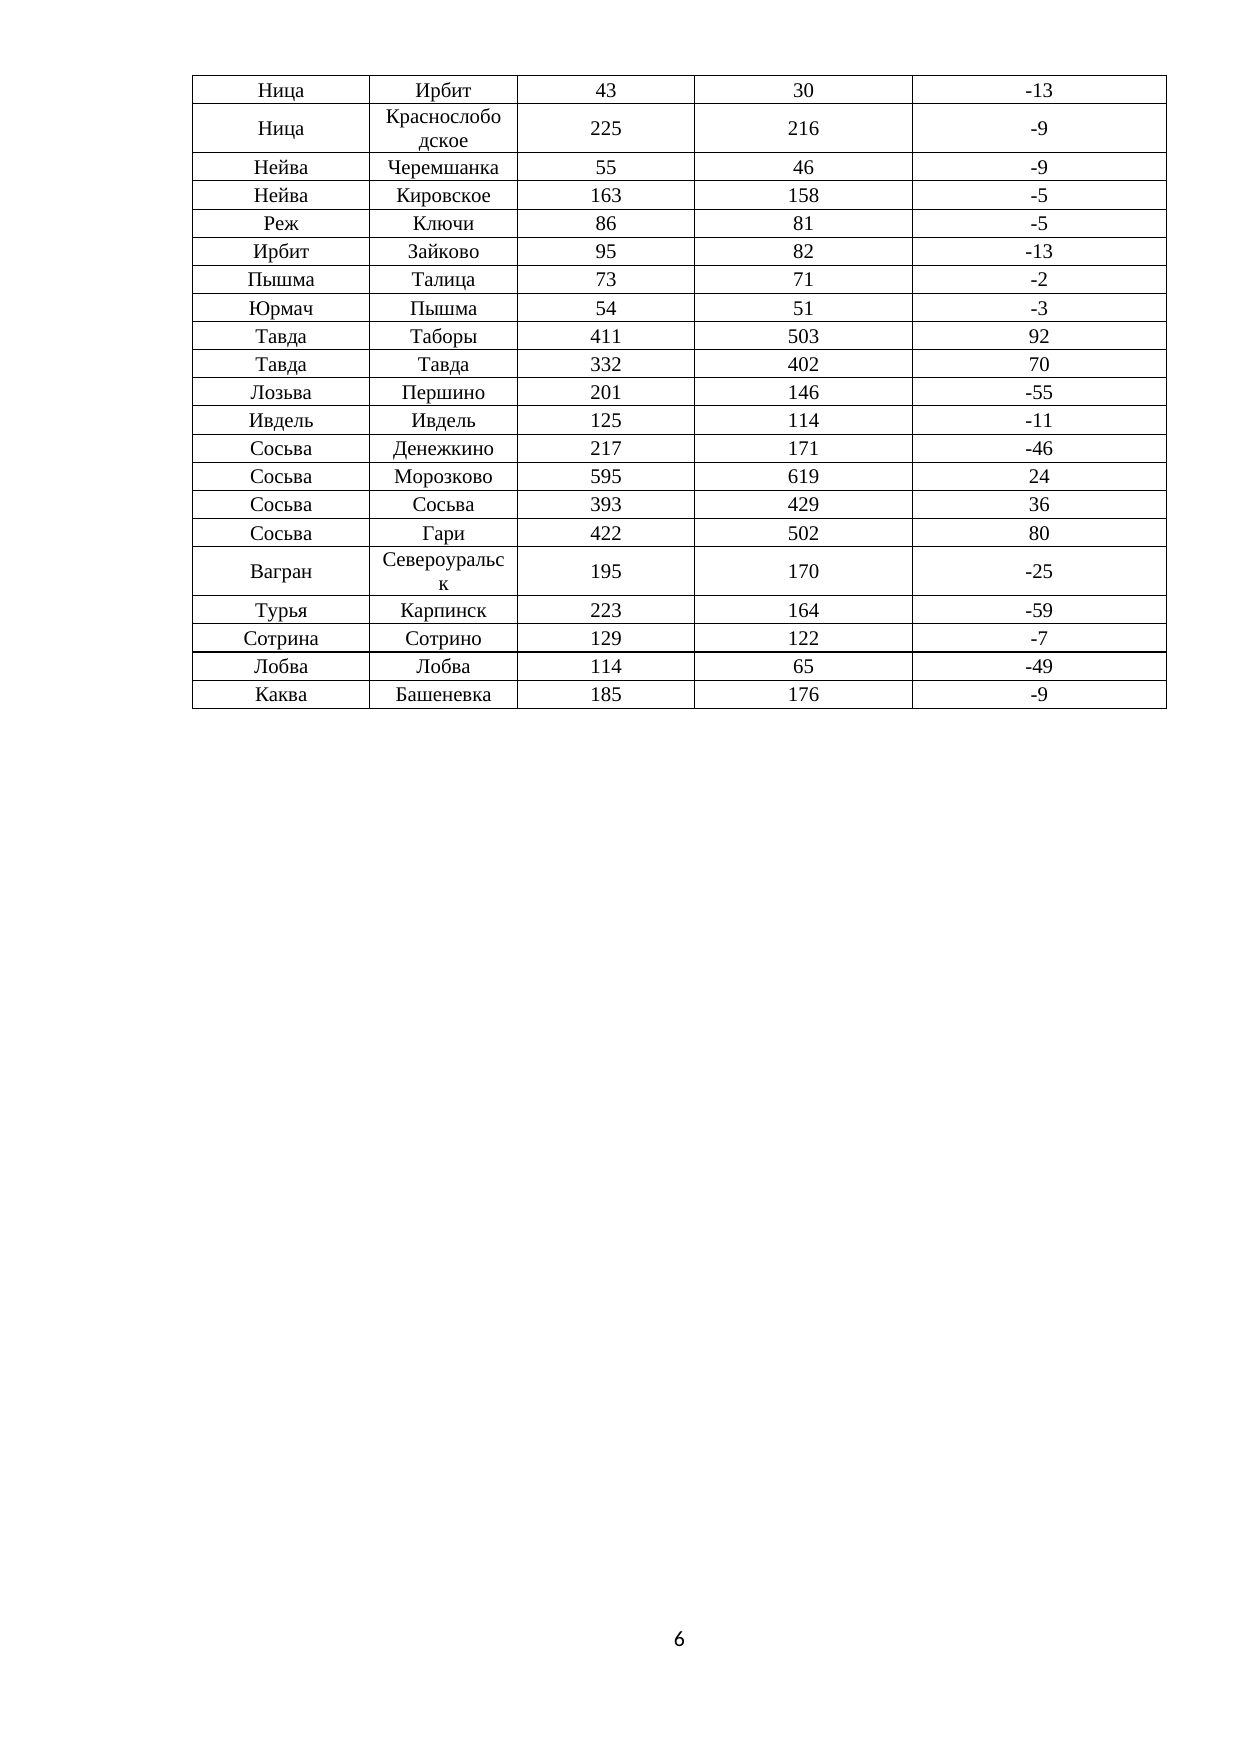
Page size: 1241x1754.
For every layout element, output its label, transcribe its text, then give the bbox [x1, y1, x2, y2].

table_cell 176 [695, 681, 912, 708]
table_cell Сотрина [193, 624, 369, 651]
table_cell 70 [913, 350, 1166, 377]
table_cell 164 [695, 596, 912, 623]
table_cell 81 [695, 210, 912, 237]
table_cell Североуральск [370, 547, 517, 595]
table_cell 195 [518, 547, 694, 595]
table_cell Ключи [370, 210, 517, 237]
table_cell -25 [913, 547, 1166, 595]
table_cell Сосьва [193, 435, 369, 462]
table_cell -3 [913, 294, 1166, 321]
table_cell 95 [518, 238, 694, 265]
table_cell 402 [695, 350, 912, 377]
table_cell 80 [913, 519, 1166, 546]
table_cell Башеневка [370, 681, 517, 708]
table_cell Нейва [193, 181, 369, 208]
table_cell -5 [913, 210, 1166, 237]
table_cell 46 [695, 153, 912, 180]
table_cell Сосьва [193, 463, 369, 490]
table_cell Краснослободское [370, 104, 517, 152]
table_cell -55 [913, 378, 1166, 405]
table_cell -5 [913, 181, 1166, 208]
table_cell -7 [913, 624, 1166, 651]
table_cell Пышма [370, 294, 517, 321]
table_cell Карпинск [370, 596, 517, 623]
table_cell Ница [193, 76, 369, 103]
table_cell Морозково [370, 463, 517, 490]
table_cell 92 [913, 322, 1166, 349]
table_cell Тавда [193, 350, 369, 377]
table_cell 171 [695, 435, 912, 462]
table_cell -49 [913, 653, 1166, 679]
table_cell -11 [913, 406, 1166, 433]
table_cell 619 [695, 463, 912, 490]
table_cell Нейва [193, 153, 369, 180]
table_cell Реж [193, 210, 369, 237]
table_cell -2 [913, 266, 1166, 293]
table_cell 129 [518, 624, 694, 651]
table_cell Гари [370, 519, 517, 546]
table_cell 71 [695, 266, 912, 293]
table_cell 503 [695, 322, 912, 349]
table_cell 216 [695, 104, 912, 152]
table_cell Ирбит [193, 238, 369, 265]
table_cell -13 [913, 238, 1166, 265]
table_cell 225 [518, 104, 694, 152]
table_cell Вагран [193, 547, 369, 595]
table_cell -9 [913, 153, 1166, 180]
table_cell -46 [913, 435, 1166, 462]
table_cell Талица [370, 266, 517, 293]
table_cell 36 [913, 491, 1166, 518]
table_cell Ивдель [370, 406, 517, 433]
table_cell Лобва [370, 653, 517, 679]
table_cell Турья [193, 596, 369, 623]
table_cell -9 [913, 104, 1166, 152]
table_cell 82 [695, 238, 912, 265]
table_cell 73 [518, 266, 694, 293]
table_cell 65 [695, 653, 912, 679]
table_cell Ница [193, 104, 369, 152]
table_cell 114 [518, 653, 694, 679]
table_cell 185 [518, 681, 694, 708]
table_cell Сосьва [370, 491, 517, 518]
table_cell Денежкино [370, 435, 517, 462]
table_cell Таборы [370, 322, 517, 349]
table_cell Черемшанка [370, 153, 517, 180]
table_cell -13 [913, 76, 1166, 103]
table_cell 122 [695, 624, 912, 651]
table_cell 51 [695, 294, 912, 321]
table_cell Лозьва [193, 378, 369, 405]
table_cell Ивдель [193, 406, 369, 433]
table_cell Сосьва [193, 491, 369, 518]
table_cell 125 [518, 406, 694, 433]
table_cell 86 [518, 210, 694, 237]
table_cell 170 [695, 547, 912, 595]
table_cell 217 [518, 435, 694, 462]
table_cell Тавда [193, 322, 369, 349]
table_cell Кировское [370, 181, 517, 208]
table_cell 43 [518, 76, 694, 103]
table_cell -59 [913, 596, 1166, 623]
table_cell Ирбит [370, 76, 517, 103]
table_cell 146 [695, 378, 912, 405]
table_cell Тавда [370, 350, 517, 377]
table_cell 114 [695, 406, 912, 433]
table_cell 393 [518, 491, 694, 518]
table_cell 223 [518, 596, 694, 623]
table_cell 422 [518, 519, 694, 546]
table_cell Сотрино [370, 624, 517, 651]
table_cell 30 [695, 76, 912, 103]
table_cell 411 [518, 322, 694, 349]
table_cell 163 [518, 181, 694, 208]
table_cell 158 [695, 181, 912, 208]
table_cell 55 [518, 153, 694, 180]
table_cell Пышма [193, 266, 369, 293]
table_cell -9 [913, 681, 1166, 708]
table_cell 24 [913, 463, 1166, 490]
table_cell 201 [518, 378, 694, 405]
table_cell Першино [370, 378, 517, 405]
table_cell 595 [518, 463, 694, 490]
table_cell Лобва [193, 653, 369, 679]
table_cell 502 [695, 519, 912, 546]
table_cell Зайково [370, 238, 517, 265]
table_cell Сосьва [193, 519, 369, 546]
table_cell Каква [193, 681, 369, 708]
table_cell 54 [518, 294, 694, 321]
table_cell 429 [695, 491, 912, 518]
table_cell 332 [518, 350, 694, 377]
table_cell Юрмач [193, 294, 369, 321]
